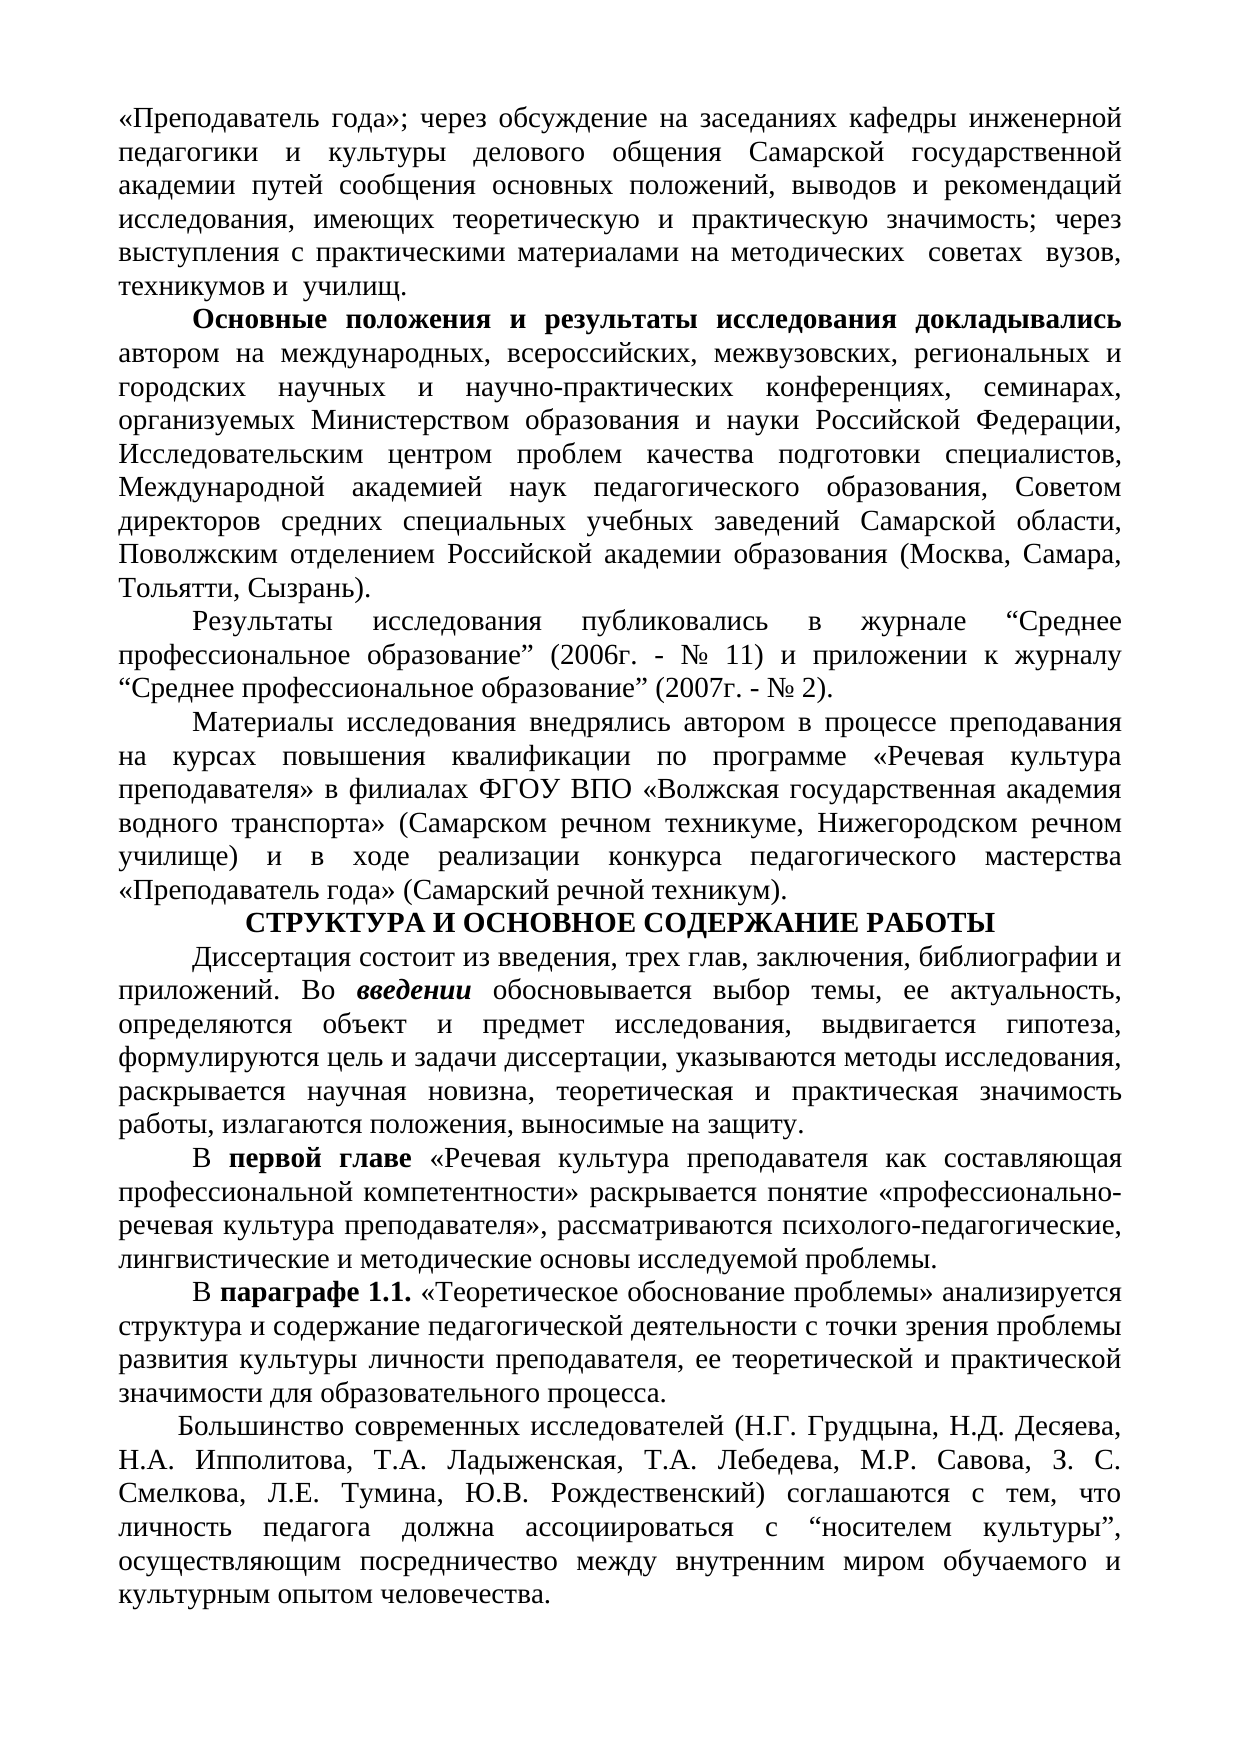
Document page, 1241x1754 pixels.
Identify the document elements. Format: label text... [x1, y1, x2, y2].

text В параграфе 1.1. «Теоретическое обоснование проблемы» анализируется структура и содержание педагогической деятельности с точки зрения проблемы развития культуры личности преподавателя, ее теоретической и практической значимости для образовательного процесса. [118, 1274, 1123, 1408]
text СТРУКТУРА И ОСНОВНОЕ СОДЕРЖАНИЕ РАБОТЫ [118, 905, 1123, 939]
text В первой главе «Речевая культура преподавателя как составляющая профессиональной компетентности» раскрывается понятие «профессионально-речевая культура преподавателя», рассматриваются психолого-педагогические, лингвистические и методические основы исследуемой проблемы. [118, 1140, 1123, 1274]
text Основные положения и результаты исследования докладывались автором на международных, всероссийских, межвузовских, региональных и городских научных и научно-практических конференциях, семинарах, организуемых Министерством образования и науки Российской Федерации, Исследовательским центром проблем качества подготовки специалистов, Международной академией наук педагогического образования, Советом директоров средних специальных учебных заведений Самарской области, Поволжским отделением Российской академии образования (Москва, Самара, Тольятти, Сызрань). [118, 302, 1123, 603]
text Материалы исследования внедрялись автором в процессе преподавания на курсах повышения квалификации по программе «Речевая культура преподавателя» в филиалах ФГОУ ВПО «Волжская государственная академия водного транспорта» (Самарском речном техникуме, Нижегородском речном училище) и в ходе реализации конкурса педагогического мастерства «Преподаватель года» (Самарский речной техникум). [118, 704, 1123, 905]
text «Преподаватель года»; через обсуждение на заседаниях кафедры инженерной педагогики и культуры делового общения Самарской государственной академии путей сообщения основных положений, выводов и рекомендаций исследования, имеющих теоретическую и практическую значимость; через выступления с практическими материалами на методических советах вузов, техникумов и училищ. [118, 100, 1123, 302]
text Результаты исследования публиковались в журнале “Среднее профессиональное образование” (2006г. - № 11) и приложении к журналу “Среднее профессиональное образование” (2007г. - № 2). [118, 603, 1123, 704]
text Большинство современных исследователей (Н.Г. Грудцына, Н.Д. Десяева, Н.А. Ипполитова, Т.А. Ладыженская, Т.А. Лебедева, М.Р. Савова, З. С. Смелкова, Л.Е. Тумина, Ю.В. Рождественский) соглашаются с тем, что личность педагога должна ассоциироваться с “носителем культуры”, осуществляющим посредничество между внутренним миром обучаемого и культурным опытом человечества. [118, 1408, 1122, 1610]
text Диссертация состоит из введения, трех глав, заключения, библиографии и приложений. Во введении обосновывается выбор темы, ее актуальность, определяются объект и предмет исследования, выдвигается гипотеза, формулируются цель и задачи диссертации, указываются методы исследования, раскрывается научная новизна, теоретическая и практическая значимость работы, излагаются положения, выносимые на защиту. [118, 939, 1123, 1140]
